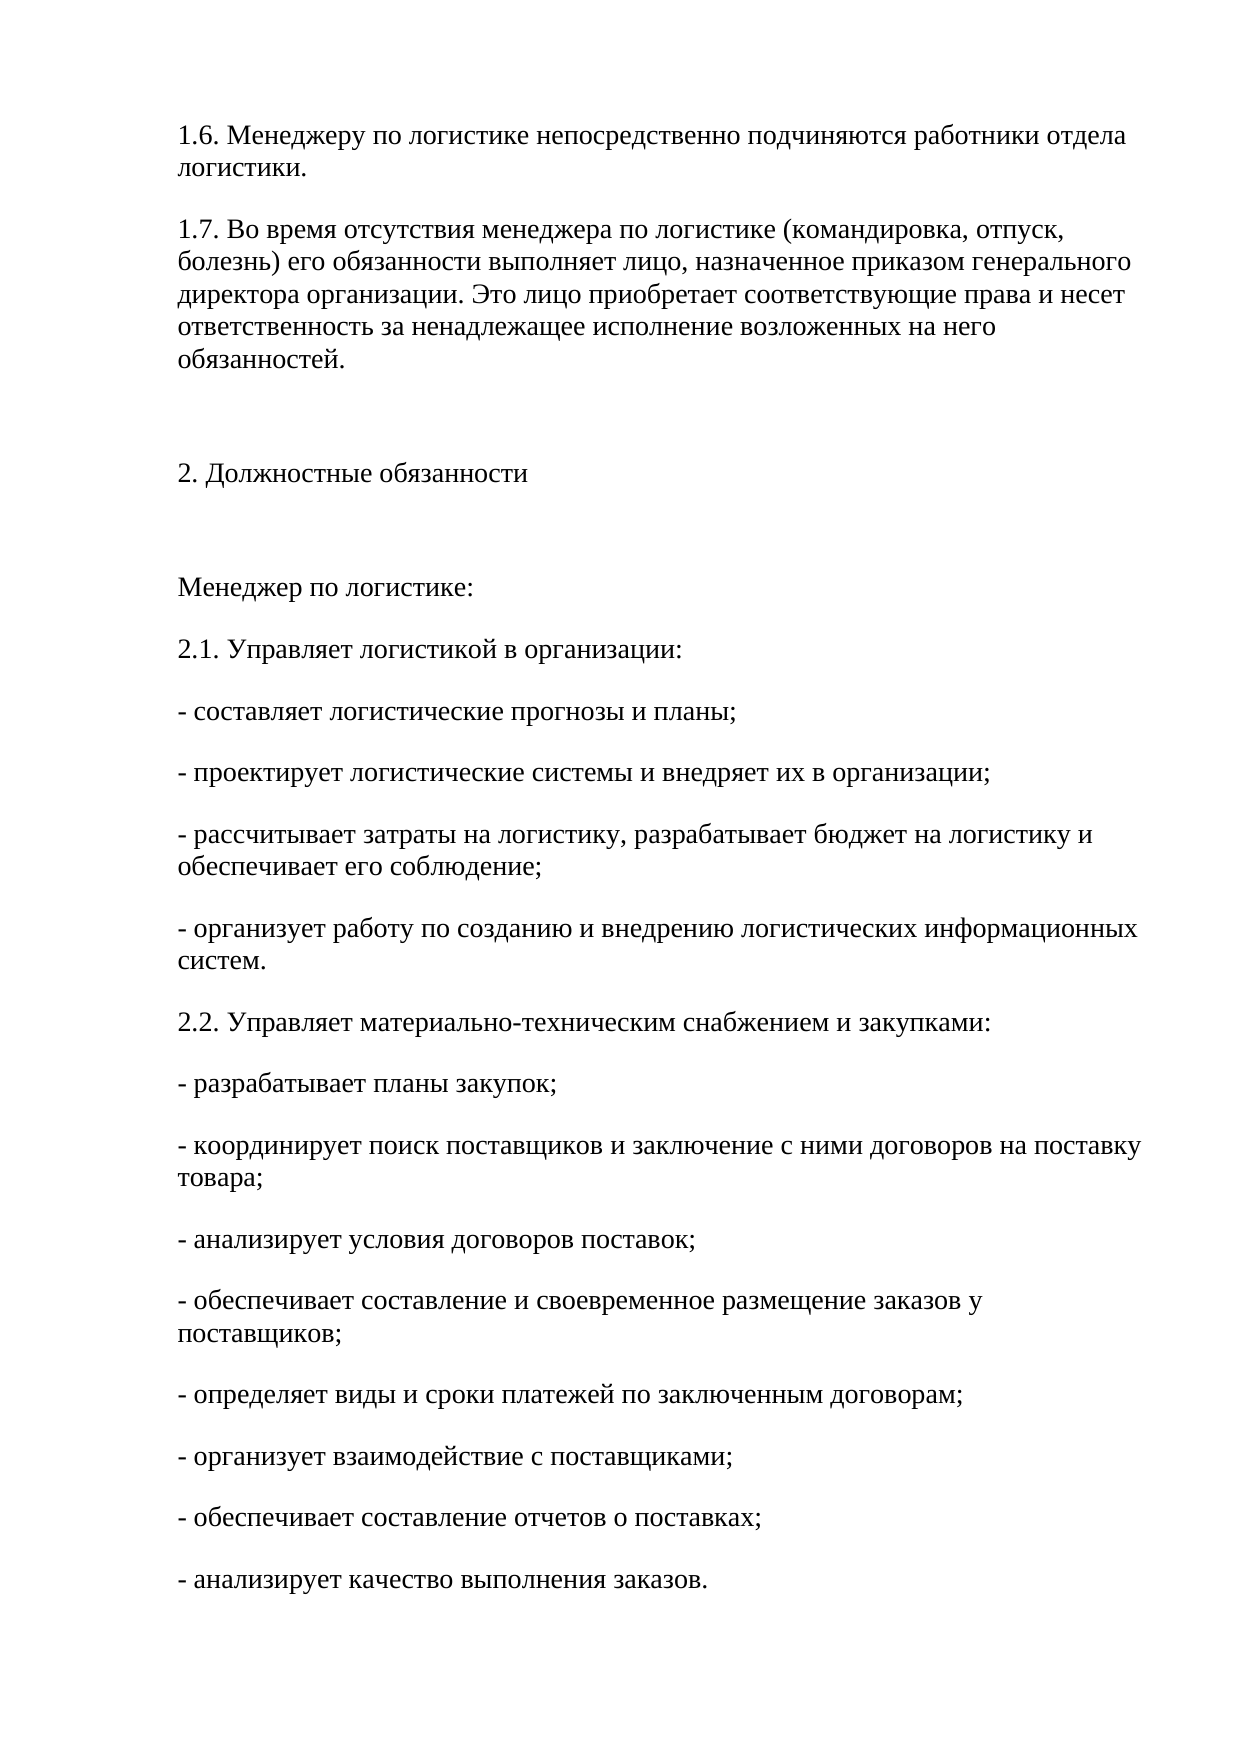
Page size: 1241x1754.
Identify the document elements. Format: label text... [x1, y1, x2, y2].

text 2. Должностные обязанности [177, 456, 1152, 488]
text Менеджер по логистике: [177, 570, 1152, 603]
text 2.2. Управляет материально-техническим снабжением и закупками: [177, 1004, 1152, 1037]
text - координирует поиск поставщиков и заключение с ними договоров на поставку товара; [177, 1128, 1152, 1192]
text - рассчитывает затраты на логистику, разрабатывает бюджет на логистику и обеспечивает его соблюдение; [177, 817, 1152, 881]
text 1.6. Менеджеру по логистике непосредственно подчиняются работники отдела логистики. [177, 118, 1152, 183]
text - анализирует качество выполнения заказов. [177, 1562, 1152, 1594]
text - составляет логистические прогнозы и планы; [177, 693, 1152, 726]
text - разрабатывает планы закупок; [177, 1066, 1152, 1098]
text 1.7. Во время отсутствия менеджера по логистике (командировка, отпуск, болезнь) его обязанности выполняет лицо, назначенное приказом генерального директора организации. Это лицо приобретает соответствующие права и несет ответственность за ненадлежащее исполнение возложенных на него обязанностей. [177, 212, 1152, 374]
text - анализирует условия договоров поставок; [177, 1222, 1152, 1254]
text - организует взаимодействие с поставщиками; [177, 1439, 1152, 1471]
text - обеспечивает составление и своевременное размещение заказов у поставщиков; [177, 1283, 1152, 1348]
text - организует работу по созданию и внедрению логистических информационных систем. [177, 911, 1152, 975]
text - определяет виды и сроки платежей по заключенным договорам; [177, 1377, 1152, 1409]
text - проектирует логистические системы и внедряет их в организации; [177, 755, 1152, 787]
text 2.1. Управляет логистикой в организации: [177, 632, 1152, 664]
text - обеспечивает составление отчетов о поставках; [177, 1500, 1152, 1533]
